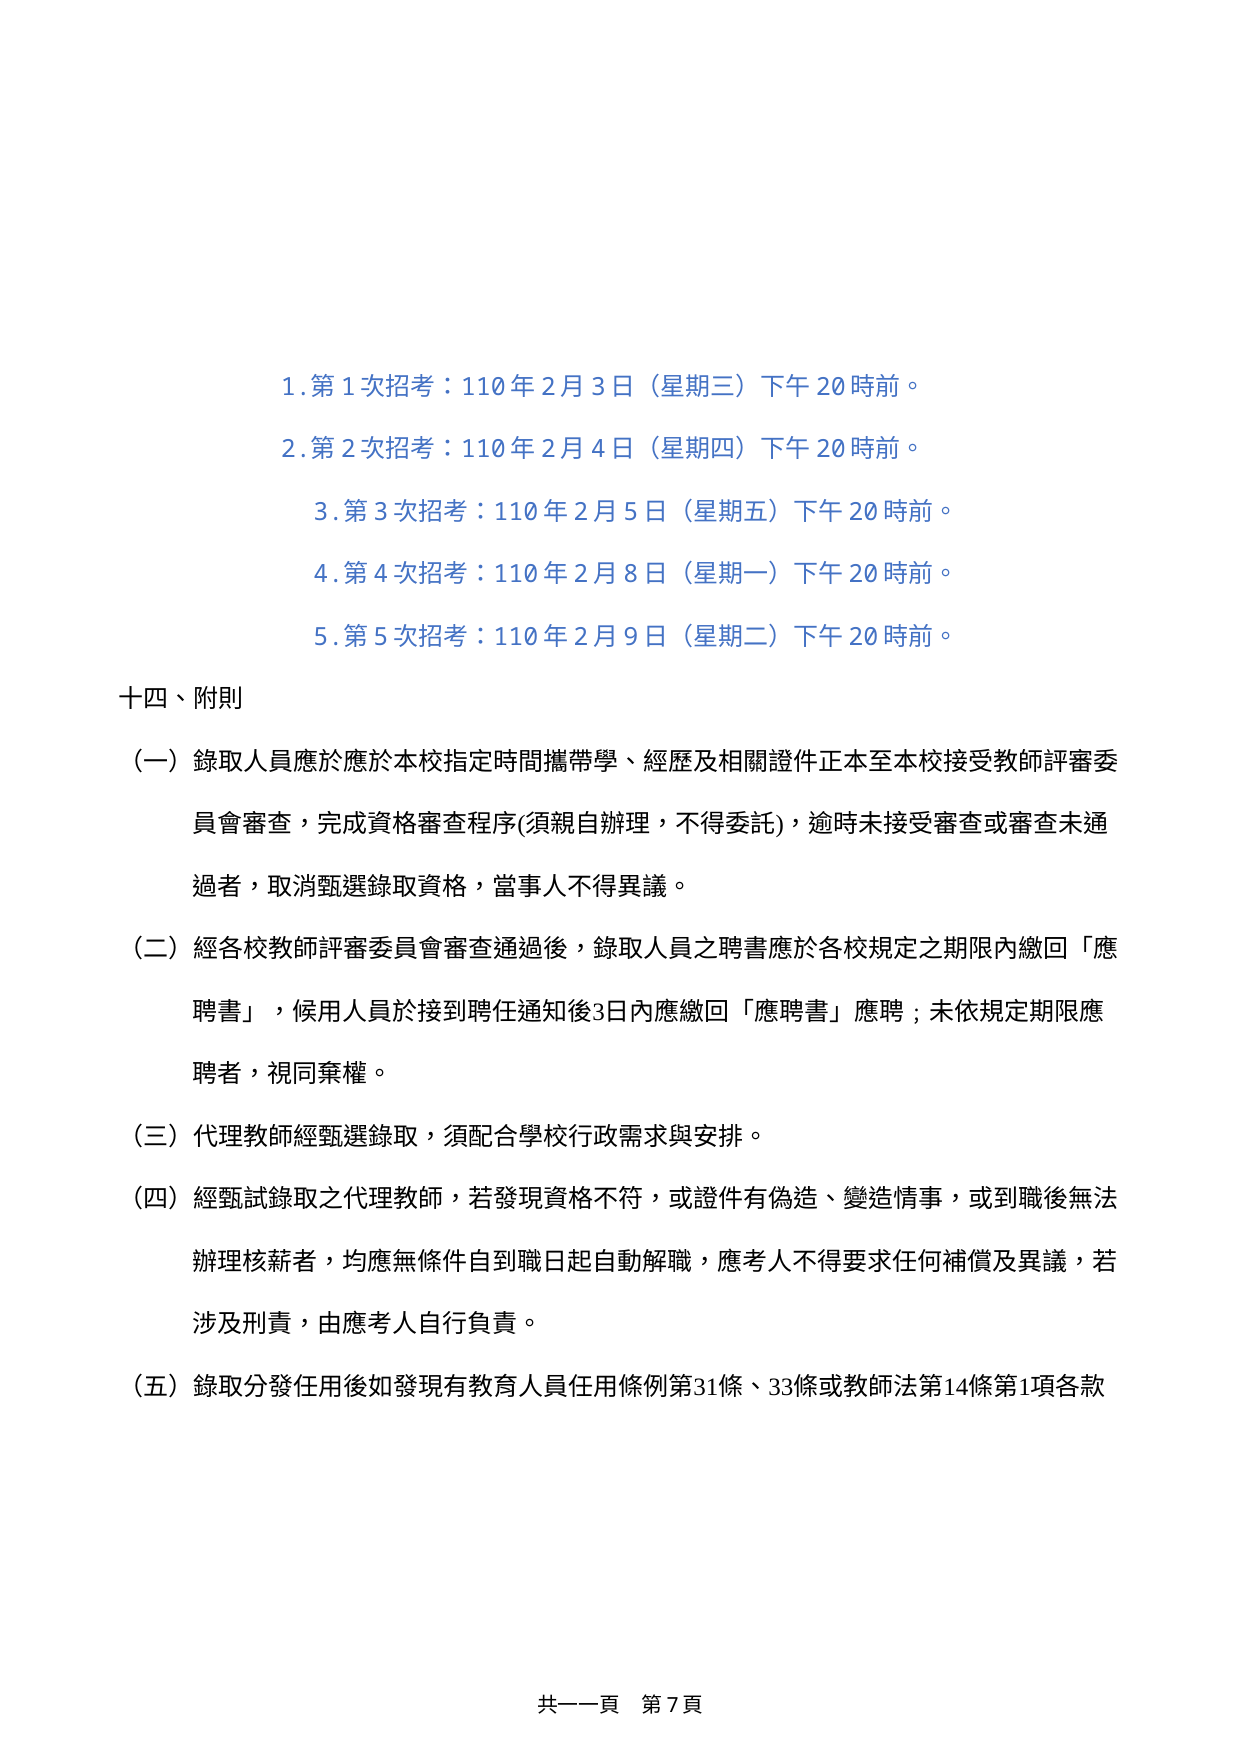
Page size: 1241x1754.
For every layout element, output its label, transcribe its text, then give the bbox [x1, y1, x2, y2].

text （五）錄取分發任用後如發現有教育人員任用條例第31條、33條或教師法第14條第1項各款 [118, 1342, 1122, 1405]
text 3.第3次招考：110年2月5日（星期五）下午20時前。 [118, 467, 1122, 530]
text （四）經甄試錄取之代理教師，若發現資格不符，或證件有偽造、變造情事，或到職後無法辦理核薪者，均應無條件自到職日起自動解職，應考人不得要求任何補償及異議，若涉及刑責，由應考人自行負責。 [118, 1155, 1122, 1342]
text 2.第2次招考：110年2月4日（星期四）下午20時前。 [118, 405, 1122, 467]
text 5.第5次招考：110年2月9日（星期二）下午20時前。 [118, 592, 1122, 655]
text （三）代理教師經甄選錄取，須配合學校行政需求與安排。 [118, 1092, 1122, 1155]
text （二）經各校教師評審委員會審查通過後，錄取人員之聘書應於各校規定之期限內繳回「應聘書」，候用人員於接到聘任通知後3日內應繳回「應聘書」應聘﹔未依規定期限應聘者，視同棄權。 [118, 905, 1122, 1092]
text 4.第4次招考：110年2月8日（星期一）下午20時前。 [118, 530, 1122, 592]
text 1.第1次招考：110年2月3日（星期三）下午20時前。 [118, 342, 1122, 405]
text （一）錄取人員應於應於本校指定時間攜帶學、經歷及相關證件正本至本校接受教師評審委員會審查，完成資格審查程序(須親自辦理，不得委託)，逾時未接受審查或審查未通過者，取消甄選錄取資格，當事人不得異議。 [118, 717, 1122, 905]
text 十四、附則 [118, 655, 1122, 717]
